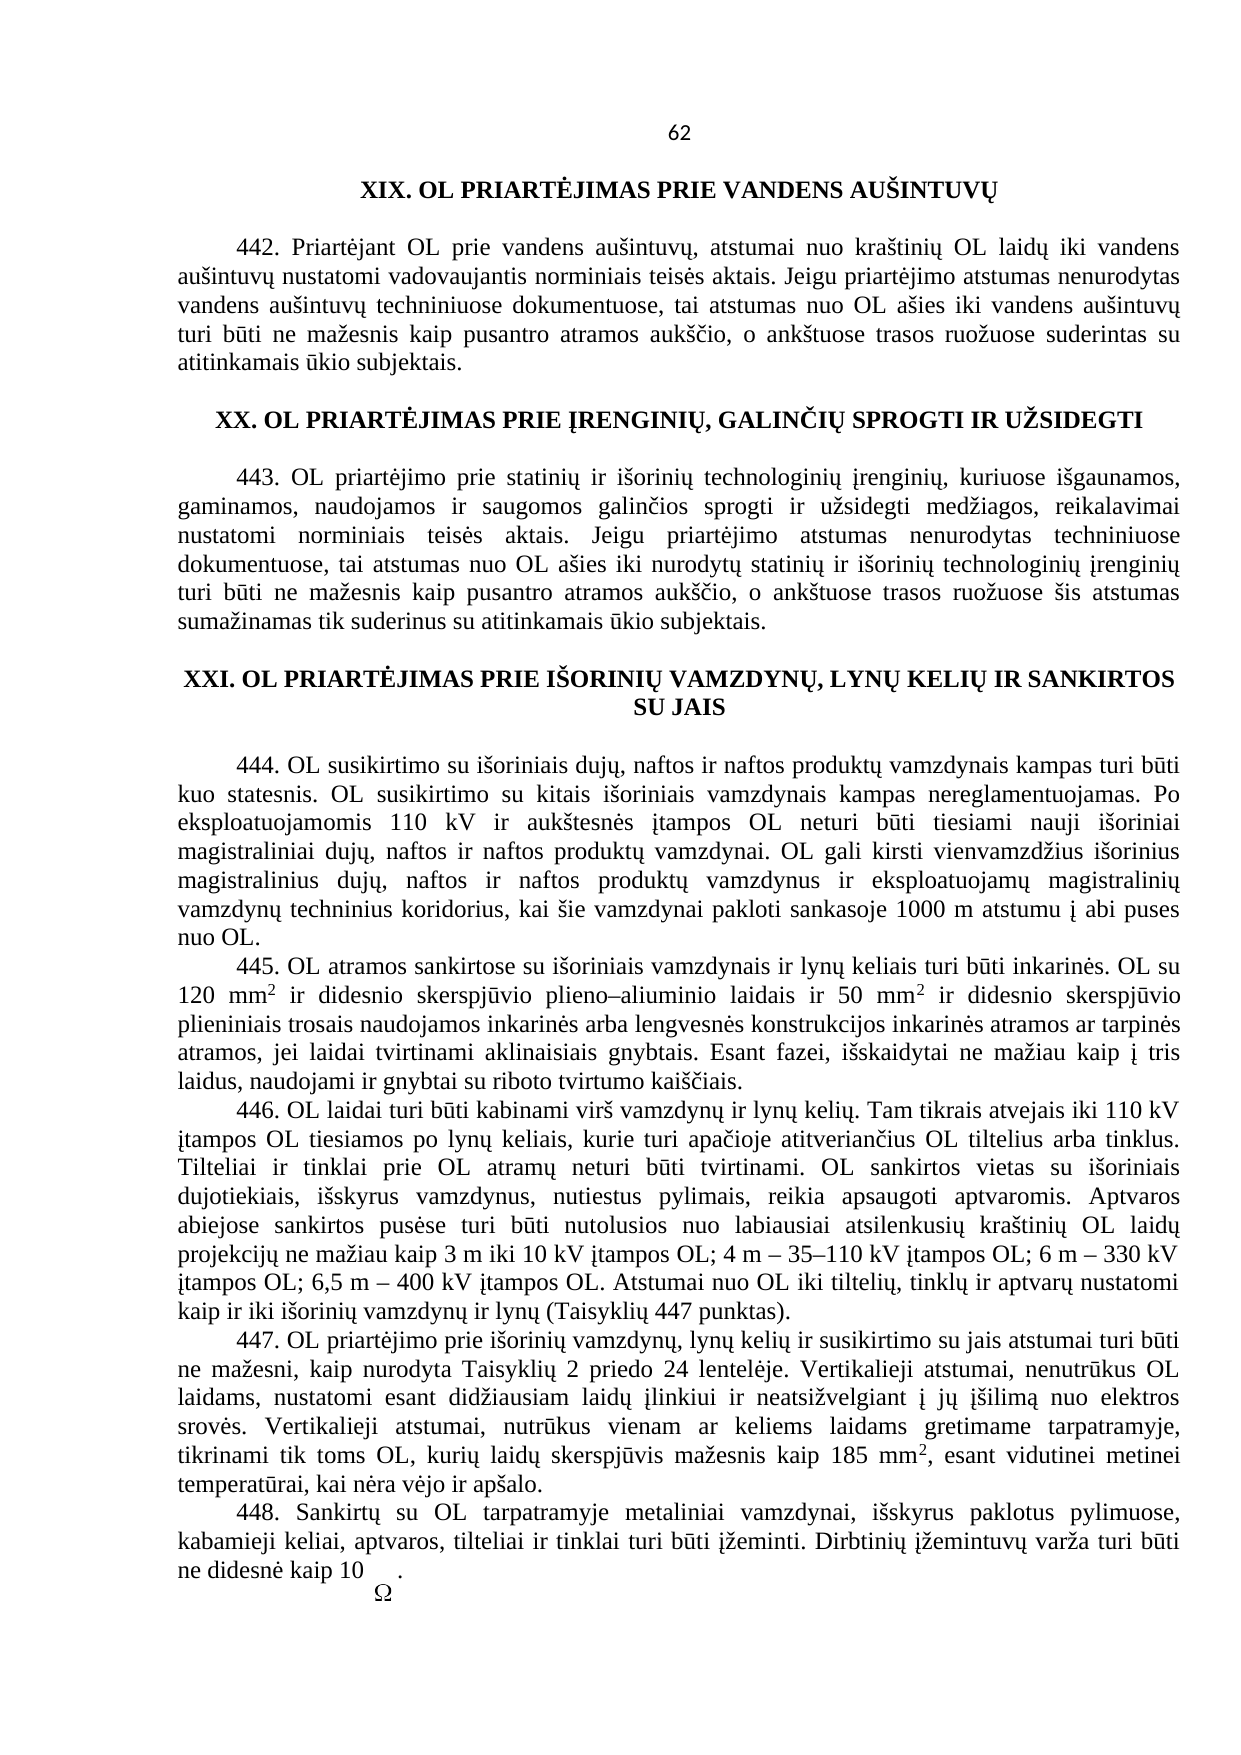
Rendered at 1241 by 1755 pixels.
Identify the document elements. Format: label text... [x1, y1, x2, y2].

text 444. OL susikirtimo su išoriniais dujų, naftos ir naftos produktų vamzdynais kampas turi būti kuo statesnis. OL susikirtimo su kitais išoriniais vamzdynais kampas nereglamentuojamas. Po eksploatuojamomis 110 kV ir aukštesnės įtampos OL neturi būti tiesiami nauji išoriniai magistraliniai dujų, naftos ir naftos produktų vamzdynai. OL gali kirsti vienvamzdžius išorinius magistralinius dujų, naftos ir naftos produktų vamzdynus ir eksploatuojamų magistralinių vamzdynų techninius koridorius, kai šie vamzdynai pakloti sankasoje 1000 m atstumu į abi puses nuo OL. [177, 750, 1181, 951]
text 447. OL priartėjimo prie išorinių vamzdynų, lynų kelių ir susikirtimo su jais atstumai turi būti ne mažesni, kaip nurodyta Taisyklių 2 priedo 24 lentelėje. Vertikalieji atstumai, nenutrūkus OL laidams, nustatomi esant didžiausiam laidų įlinkiui ir neatsižvelgiant į jų įšilimą nuo elektros srovės. Vertikalieji atstumai, nutrūkus vienam ar keliems laidams gretimame tarpatramyje, tikrinami tik toms OL, kurių laidų skerspjūvis mažesnis kaip 185 mm2, esant vidutinei metinei temperatūrai, kai nėra vėjo ir apšalo. [177, 1325, 1181, 1497]
text XIX. OL PRIARTĖJIMAS PRIE VANDENS AUŠINTUVŲ [177, 175, 1181, 204]
text 443. OL priartėjimo prie statinių ir išorinių technologinių įrenginių, kuriuose išgaunamos, gaminamos, naudojamos ir saugomos galinčios sprogti ir užsidegti medžiagos, reikalavimai nustatomi norminiais teisės aktais. Jeigu priartėjimo atstumas nenurodytas techniniuose dokumentuose, tai atstumas nuo OL ašies iki nurodytų statinių ir išorinių technologinių įrenginių turi būti ne mažesnis kaip pusantro atramos aukščio, o ankštuose trasos ruožuose šis atstumas sumažinamas tik suderinus su atitinkamais ūkio subjektais. [177, 462, 1181, 635]
text XX. OL PRIARTĖJIMAS PRIE ĮRENGINIŲ, GALINČIŲ SPROGTI IR UŽSIDEGTI [177, 405, 1181, 434]
text 448. Sankirtų su OL tarpatramyje metaliniai vamzdynai, išskyrus paklotus pylimuose, kabamieji keliai, aptvaros, tilteliai ir tinklai turi būti įžeminti. Dirbtinių įžemintuvų varža turi būti ne didesnė kaip 10 OMEGA. [177, 1497, 1181, 1605]
text 446. OL laidai turi būti kabinami virš vamzdynų ir lynų kelių. Tam tikrais atvejais iki 110 kV įtampos OL tiesiamos po lynų keliais, kurie turi apačioje atitveriančius OL tiltelius arba tinklus. Tilteliai ir tinklai prie OL atramų neturi būti tvirtinami. OL sankirtos vietas su išoriniais dujotiekiais, išskyrus vamzdynus, nutiestus pylimais, reikia apsaugoti aptvaromis. Aptvaros abiejose sankirtos pusėse turi būti nutolusios nuo labiausiai atsilenkusių kraštinių OL laidų projekcijų ne mažiau kaip 3 m iki 10 kV įtampos OL; 4 m – 35–110 kV įtampos OL; 6 m – 330 kV įtampos OL; 6,5 m – 400 kV įtampos OL. Atstumai nuo OL iki tiltelių, tinklų ir aptvarų nustatomi kaip ir iki išorinių vamzdynų ir lynų (Taisyklių 447 punktas). [177, 1095, 1181, 1325]
text 442. Priartėjant OL prie vandens aušintuvų, atstumai nuo kraštinių OL laidų iki vandens aušintuvų nustatomi vadovaujantis norminiais teisės aktais. Jeigu priartėjimo atstumas nenurodytas vandens aušintuvų techniniuose dokumentuose, tai atstumas nuo OL ašies iki vandens aušintuvų turi būti ne mažesnis kaip pusantro atramos aukščio, o ankštuose trasos ruožuose suderintas su atitinkamais ūkio subjektais. [177, 232, 1181, 376]
text 445. OL atramos sankirtose su išoriniais vamzdynais ir lynų keliais turi būti inkarinės. OL su 120 mm2 ir didesnio skerspjūvio plieno–aliuminio laidais ir 50 mm2 ir didesnio skerspjūvio plieniniais trosais naudojamos inkarinės arba lengvesnės konstrukcijos inkarinės atramos ar tarpinės atramos, jei laidai tvirtinami aklinaisiais gnybtais. Esant fazei, išskaidytai ne mažiau kaip į tris laidus, naudojami ir gnybtai su riboto tvirtumo kaiščiais. [177, 951, 1181, 1095]
text XXI. OL PRIARTĖJIMAS PRIE IŠORINIŲ VAMZDYNŲ, LYNŲ KELIŲ IR SANKIRTOS SU JAIS [177, 664, 1181, 721]
